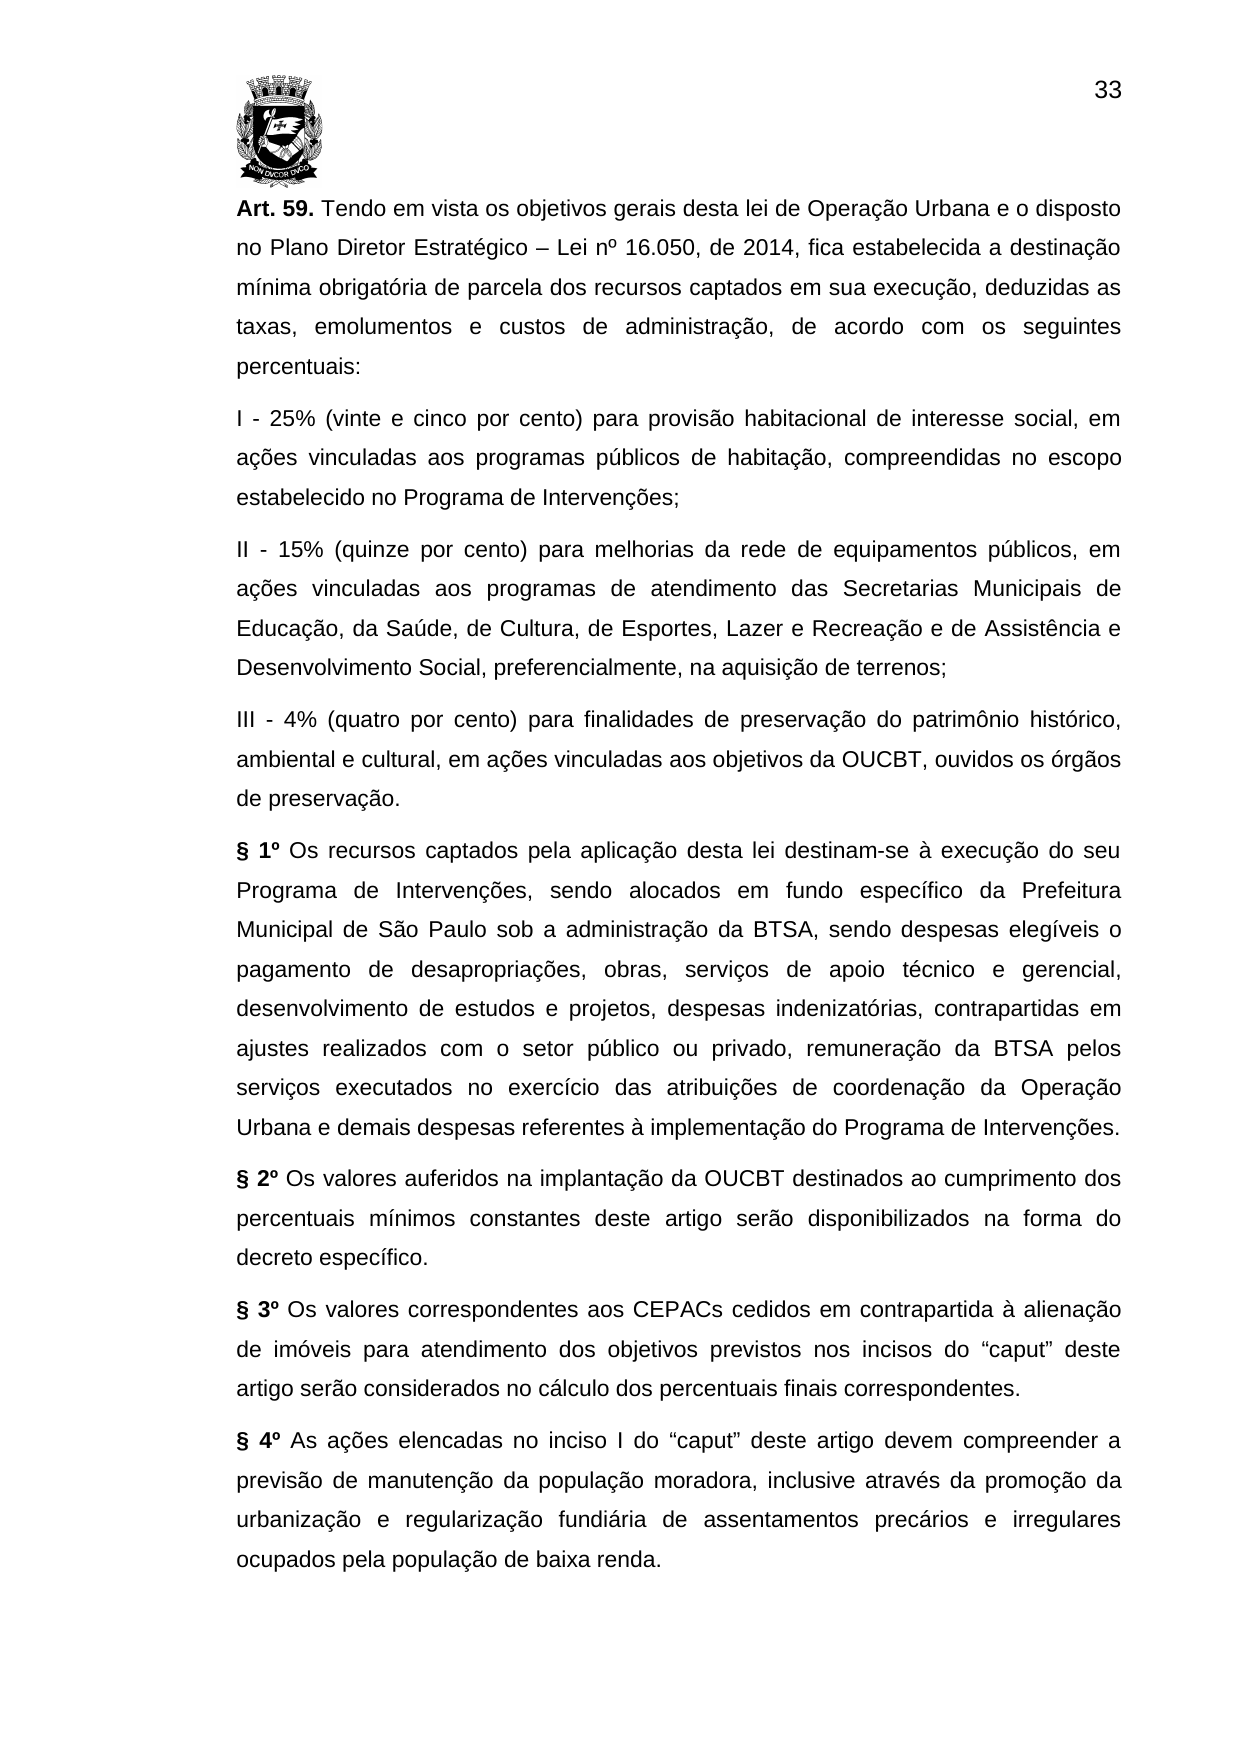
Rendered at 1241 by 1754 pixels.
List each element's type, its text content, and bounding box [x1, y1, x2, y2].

text § 3º Os valores correspondentes aos CEPACs cedidos em contrapartida à alienação de imóveis para atendimento dos objetivos previstos nos incisos do “caput” deste artigo serão considerados no cálculo dos percentuais finais correspondentes. [236, 1296, 1122, 1402]
text Art. 59. Tendo em vista os objetivos gerais desta lei de Operação Urbana e o disposto no Plano Diretor Estratégico – Lei nº 16.050, de 2014, fica estabelecida a destinação mínima obrigatória de parcela dos recursos captados em sua execução, deduzidas as taxas, emolumentos e custos de administração, de acordo com os seguintes percentuais: [236, 195, 1122, 379]
text § 1º Os recursos captados pela aplicação desta lei destinam-se à execução do seu Programa de Intervenções, sendo alocados em fundo específico da Prefeitura Municipal de São Paulo sob a administração da BTSA, sendo despesas elegíveis o pagamento de desapropriações, obras, serviços de apoio técnico e gerencial, desenvolvimento de estudos e projetos, despesas indenizatórias, contrapartidas em ajustes realizados com o setor público ou privado, remuneração da BTSA pelos serviços executados no exercício das atribuições de coordenação da Operação Urbana e demais despesas referentes à implementação do Programa de Intervenções. [236, 837, 1122, 1140]
text III - 4% (quatro por cento) para finalidades de preservação do patrimônio histórico, ambiental e cultural, em ações vinculadas aos objetivos da OUCBT, ouvidos os órgãos de preservação. [236, 706, 1122, 811]
text § 4º As ações elencadas no inciso I do “caput” deste artigo devem compreender a previsão de manutenção da população moradora, inclusive através da promoção da urbanização e regularização fundiária de assentamentos precários e irregulares ocupados pela população de baixa renda. [236, 1427, 1122, 1572]
text I - 25% (vinte e cinco por cento) para provisão habitacional de interesse social, em ações vinculadas aos programas públicos de habitação, compreendidas no escopo estabelecido no Programa de Intervenções; [236, 405, 1122, 510]
text § 2º Os valores auferidos na implantação da OUCBT destinados ao cumprimento dos percentuais mínimos constantes deste artigo serão disponibilizados na forma do decreto específico. [236, 1165, 1122, 1271]
text II - 15% (quinze por cento) para melhorias da rede de equipamentos públicos, em ações vinculadas aos programas de atendimento das Secretarias Municipais de Educação, da Saúde, de Cultura, de Esportes, Lazer e Recreação e de Assistência e Desenvolvimento Social, preferencialmente, na aquisição de terrenos; [236, 536, 1122, 681]
